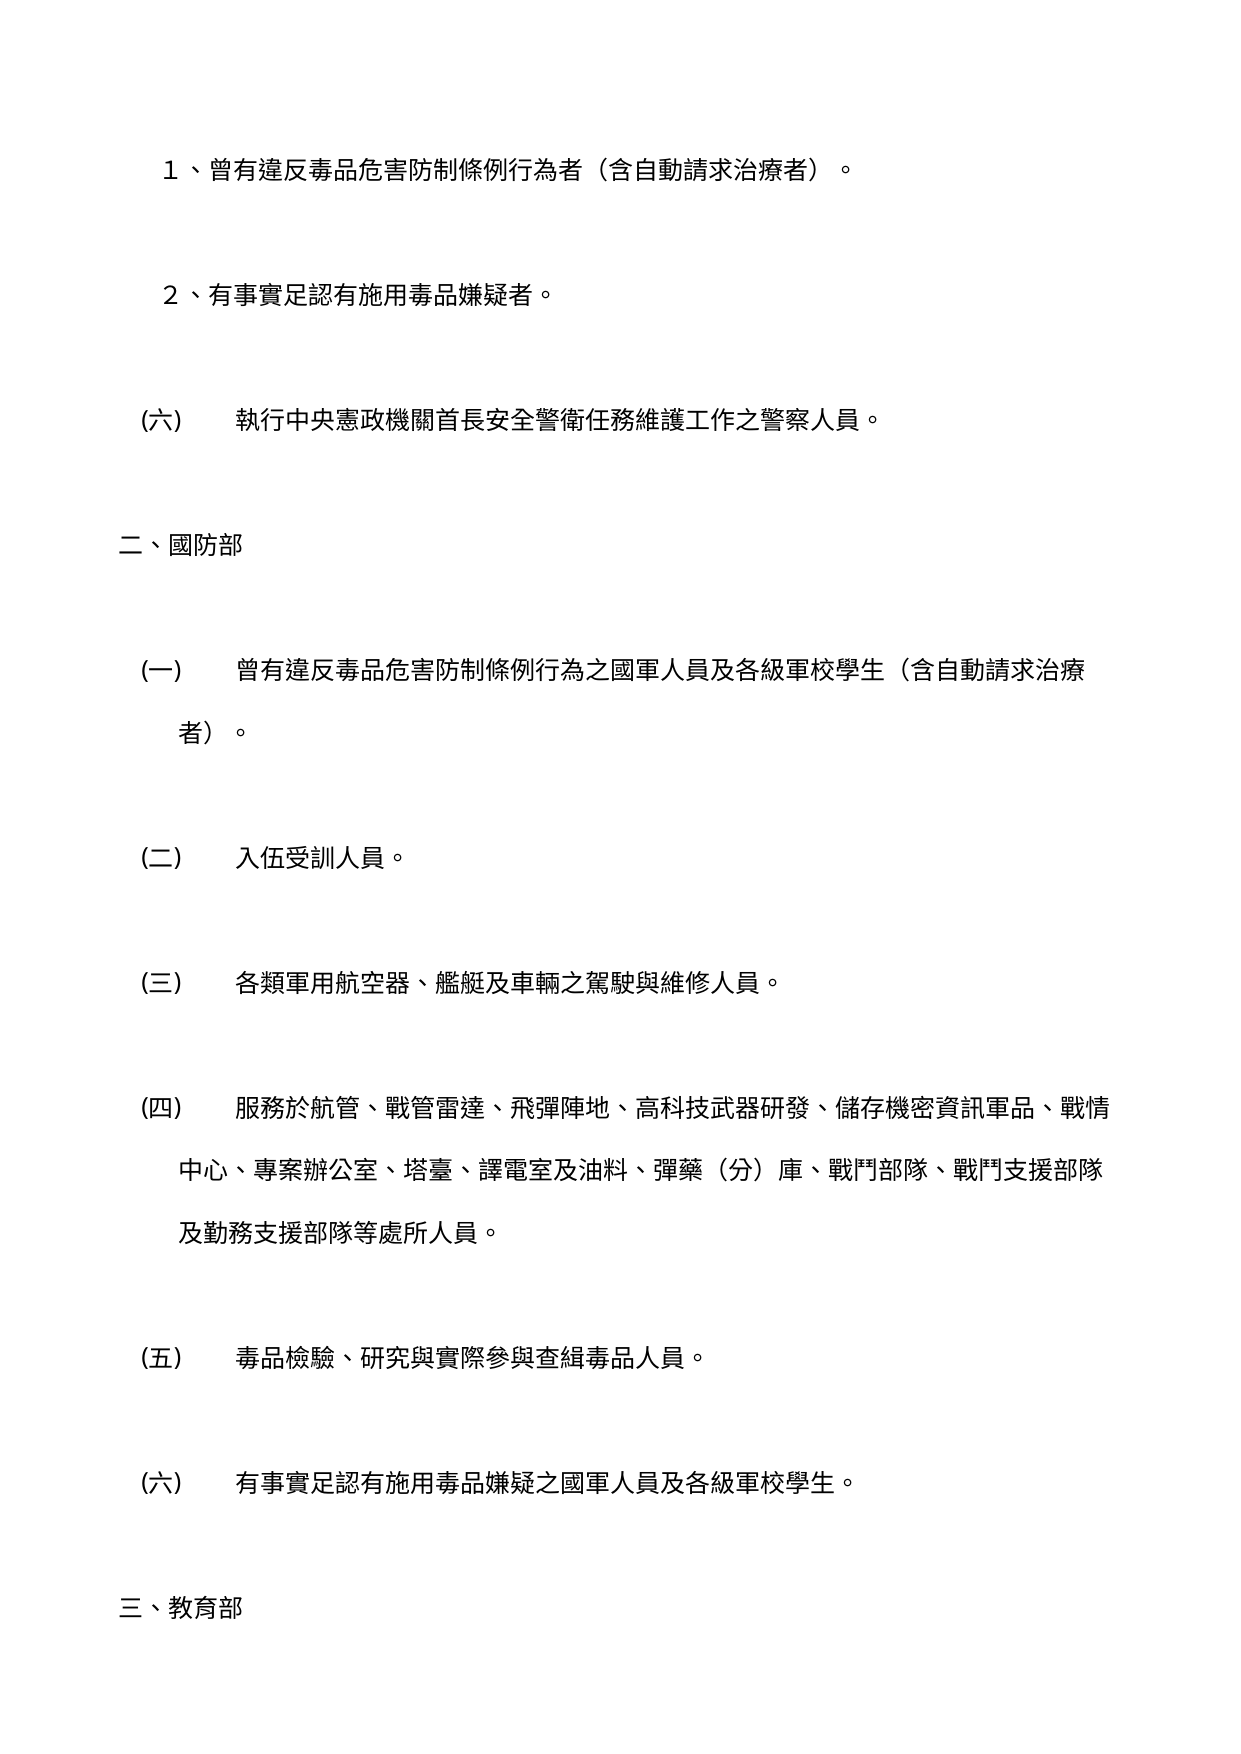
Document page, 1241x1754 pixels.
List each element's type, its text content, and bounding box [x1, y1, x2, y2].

text 二、國防部 [118, 502, 1122, 564]
text １、曾有違反毒品危害防制條例行為者（含自動請求治療者）。 [159, 127, 1122, 189]
text (四) 服務於航管、戰管雷達、飛彈陣地、高科技武器研發、儲存機密資訊軍品、戰情中心、專案辦公室、塔臺、譯電室及油料、彈藥（分）庫、戰鬥部隊、戰鬥支援部隊及勤務支援部隊等處所人員。 [141, 1064, 1122, 1252]
text (一) 曾有違反毒品危害防制條例行為之國軍人員及各級軍校學生（含自動請求治療者）。 [141, 627, 1122, 752]
text (三) 各類軍用航空器、艦艇及車輛之駕駛與維修人員。 [141, 939, 1122, 1002]
text (五) 毒品檢驗、研究與實際參與查緝毒品人員。 [141, 1314, 1122, 1377]
text ２、有事實足認有施用毒品嫌疑者。 [159, 252, 1122, 314]
text 三、教育部 [118, 1564, 1122, 1627]
text (六) 有事實足認有施用毒品嫌疑之國軍人員及各級軍校學生。 [141, 1439, 1122, 1502]
text (六) 執行中央憲政機關首長安全警衛任務維護工作之警察人員。 [141, 377, 1122, 439]
text (二) 入伍受訓人員。 [141, 814, 1122, 877]
